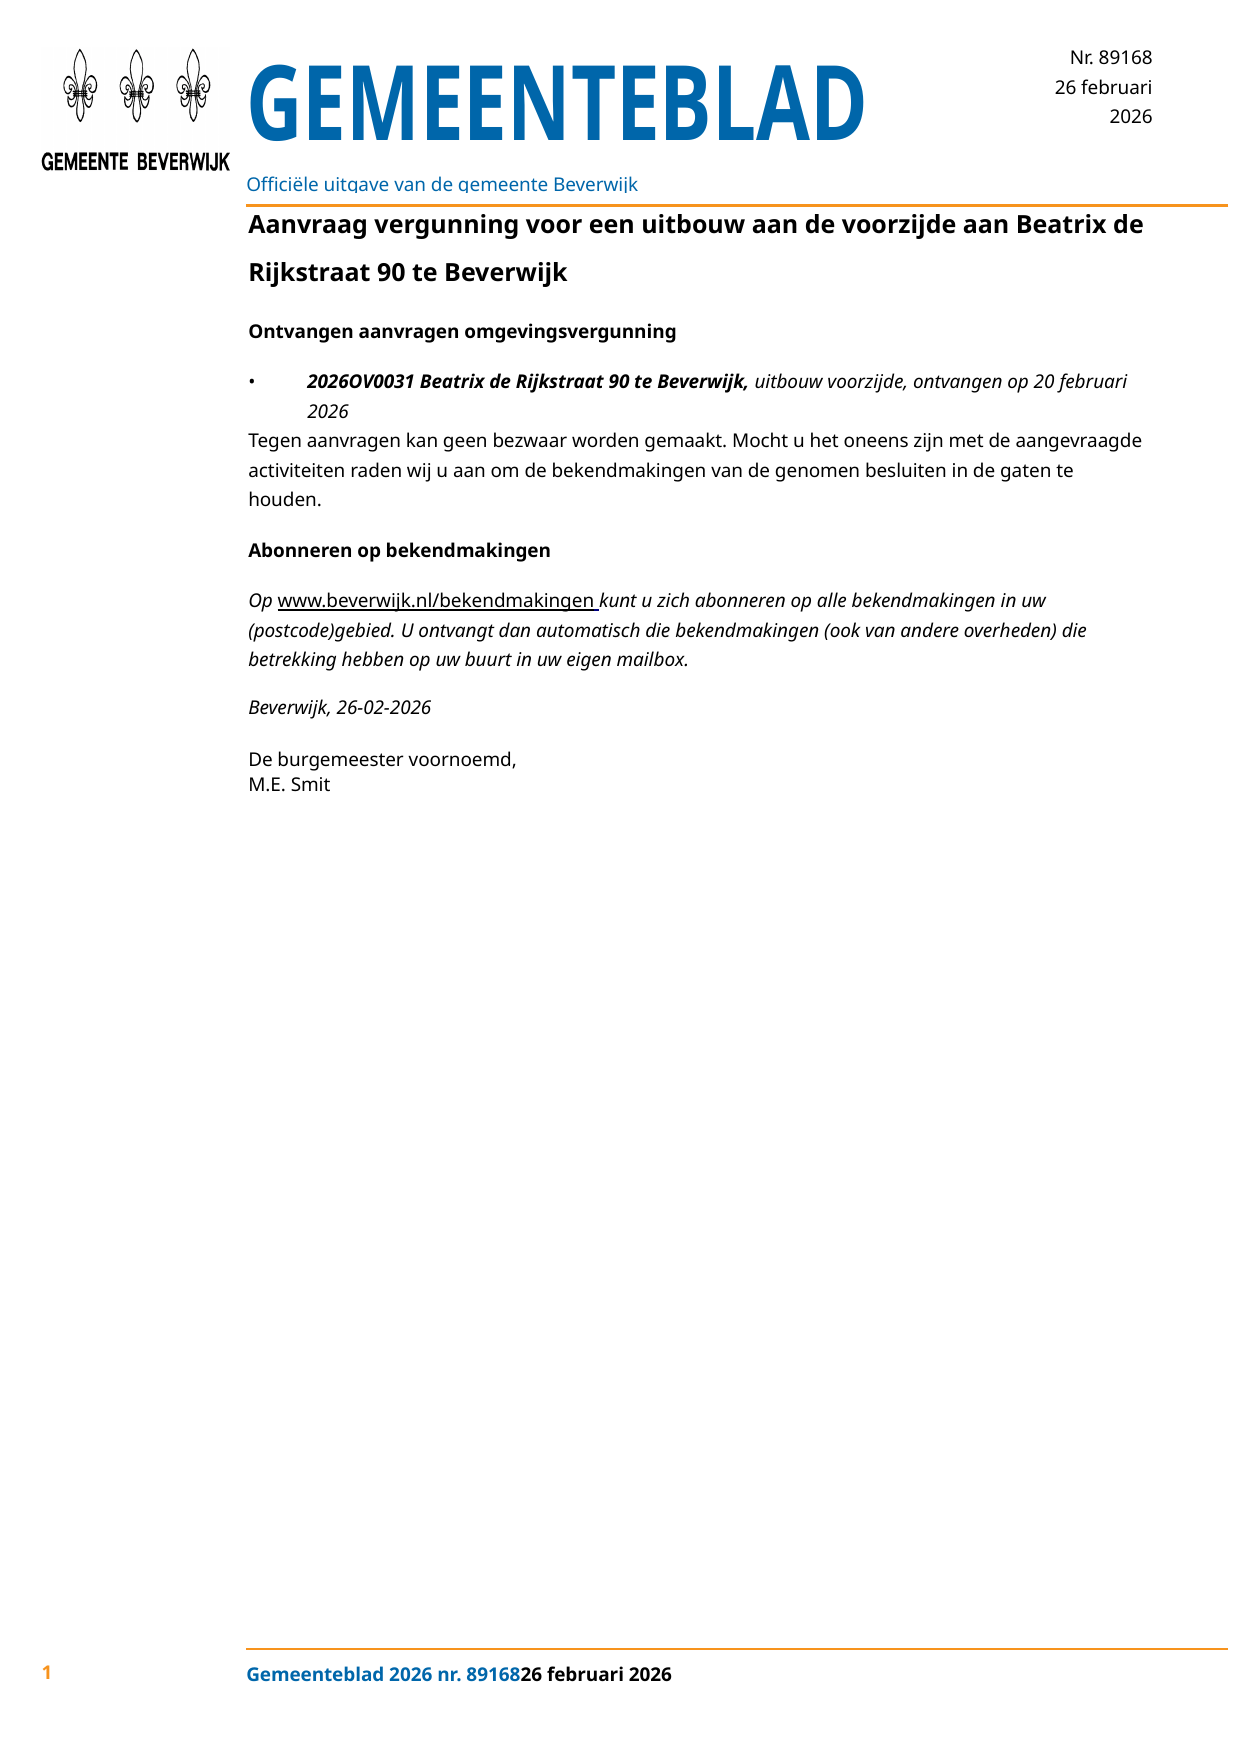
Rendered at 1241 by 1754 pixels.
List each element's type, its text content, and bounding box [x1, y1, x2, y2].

text De burgemeester voornoemd, [248, 746, 1152, 772]
text Abonneren op bekendmakingen [248, 537, 1152, 563]
text Beverwijk, 26-02-2026 [248, 694, 1152, 720]
text M.E. Smit [248, 772, 1152, 797]
picture [41, 47, 231, 172]
list 2026OV0031 Beatrix de Rijkstraat 90 te Beverwijk, uitbouw voorzijde, ontvangen op 20 februari 2026 [248, 368, 1152, 424]
text Ontvangen aanvragen omgevingsvergunning [248, 318, 1152, 344]
text Op www.beverwijk.nl/bekendmakingen kunt u zich abonneren op alle bekendmakingen in uw (postcode)gebied. U ontvangt dan automatisch die bekendmakingen (ook van andere overheden) die betrekking hebben op uw buurt in uw eigen mailbox. [248, 587, 1152, 672]
text Aanvraag vergunning voor een uitbouw aan de voorzijde aan Beatrix de Rijkstraat 90 te Beverwijk [248, 207, 1152, 288]
text Tegen aanvragen kan geen bezwaar worden gemaakt. Mocht u het oneens zijn met de aangevraagde activiteiten raden wij u aan om de bekendmakingen van de genomen besluiten in de gaten te houden. [248, 427, 1152, 512]
